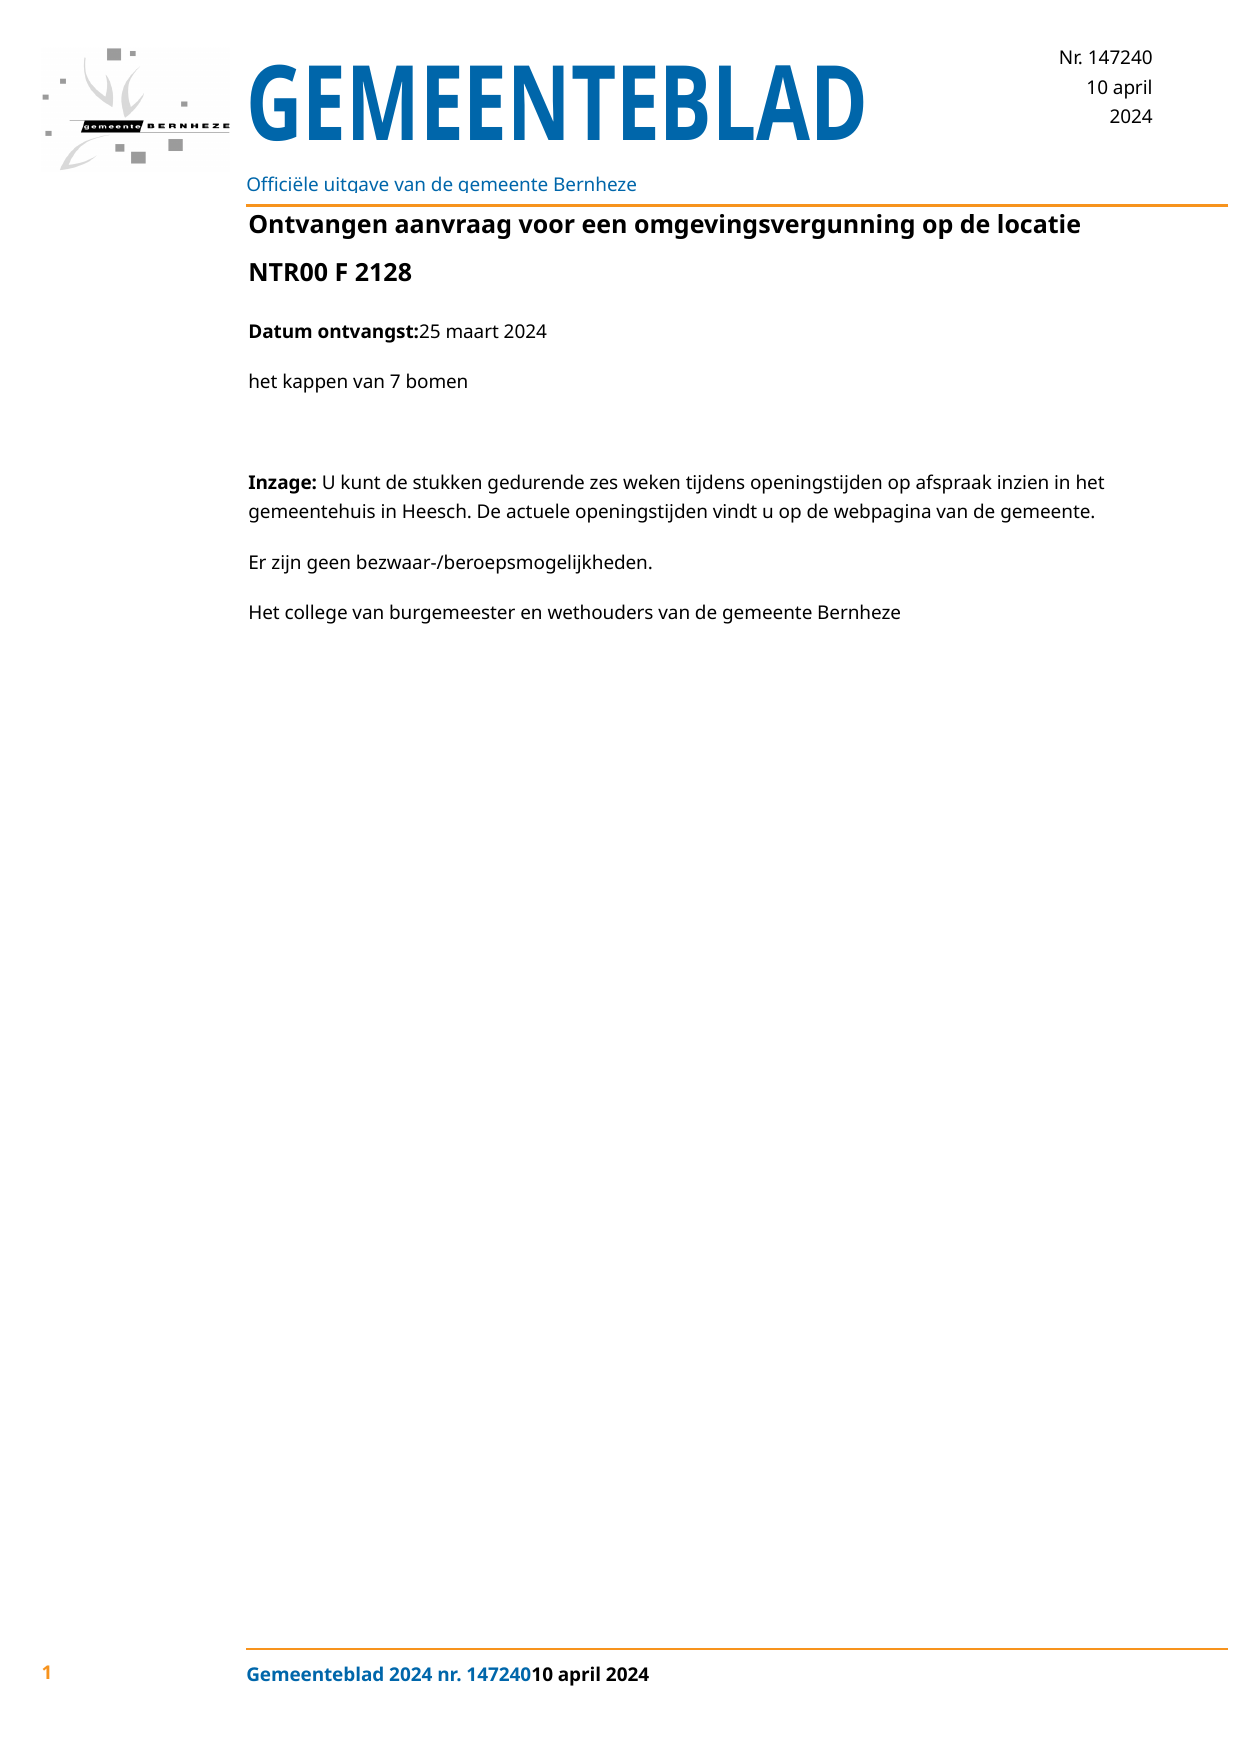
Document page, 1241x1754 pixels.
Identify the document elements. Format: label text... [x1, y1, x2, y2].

text Ontvangen aanvraag voor een omgevingsvergunning op de locatie NTR00 F 2128 [248, 207, 1152, 288]
text Datum ontvangst:25 maart 2024 [248, 318, 1152, 344]
text Het college van burgemeester en wethouders van de gemeente Bernheze [248, 599, 1152, 625]
picture [41, 47, 231, 172]
text Inzage: U kunt de stukken gedurende zes weken tijdens openingstijden op afspraak inzien in het gemeentehuis in Heesch. De actuele openingstijden vindt u op de webpagina van de gemeente. [248, 469, 1152, 524]
text Er zijn geen bezwaar-/beroepsmogelijkheden. [248, 549, 1152, 575]
text het kappen van 7 bomen [248, 368, 1152, 394]
